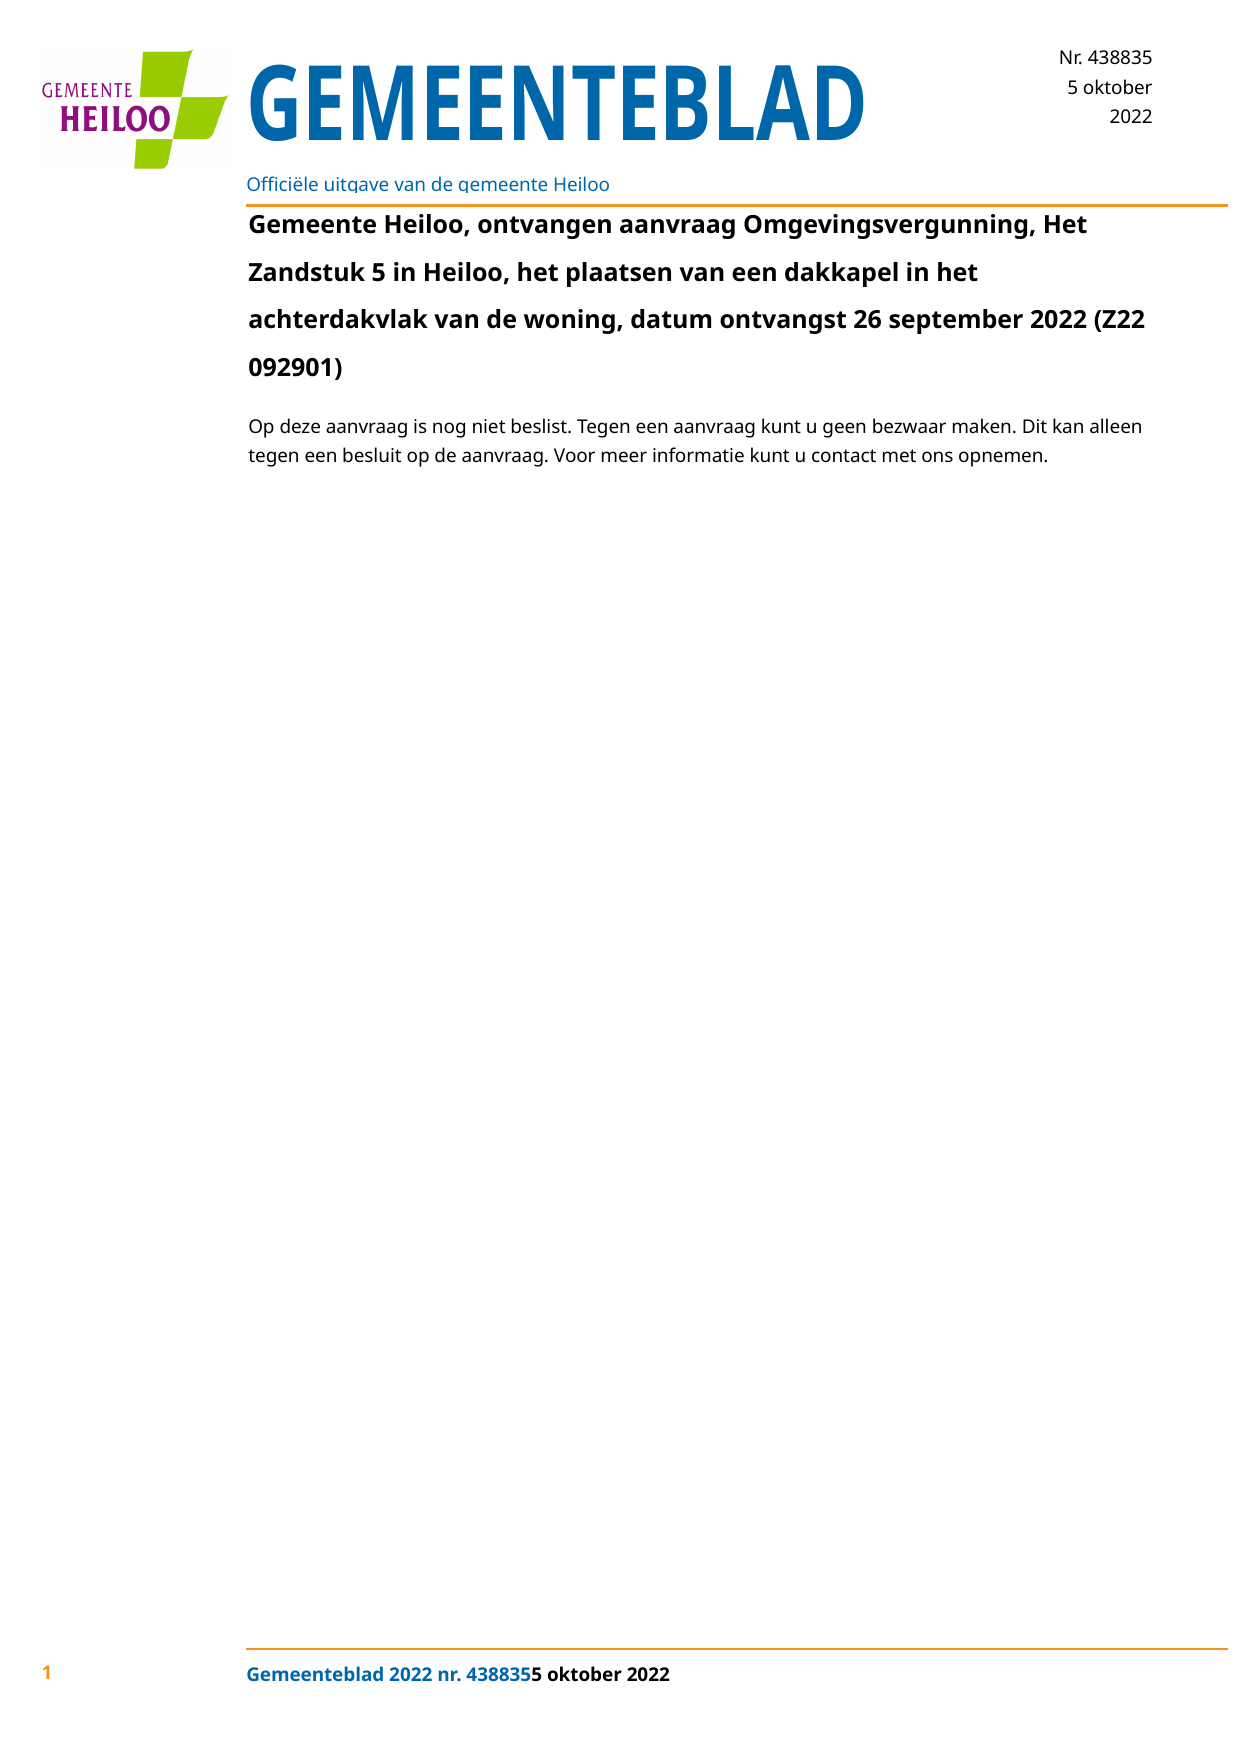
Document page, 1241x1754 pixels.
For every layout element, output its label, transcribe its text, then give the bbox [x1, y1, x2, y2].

picture [41, 47, 231, 172]
text Op deze aanvraag is nog niet beslist. Tegen een aanvraag kunt u geen bezwaar maken. Dit kan alleen tegen een besluit op de aanvraag. Voor meer informatie kunt u contact met ons opnemen. [248, 413, 1152, 468]
text Gemeente Heiloo, ontvangen aanvraag Omgevingsvergunning, Het Zandstuk 5 in Heiloo, het plaatsen van een dakkapel in het achterdakvlak van de woning, datum ontvangst 26 september 2022 (Z22 092901) [248, 207, 1152, 384]
